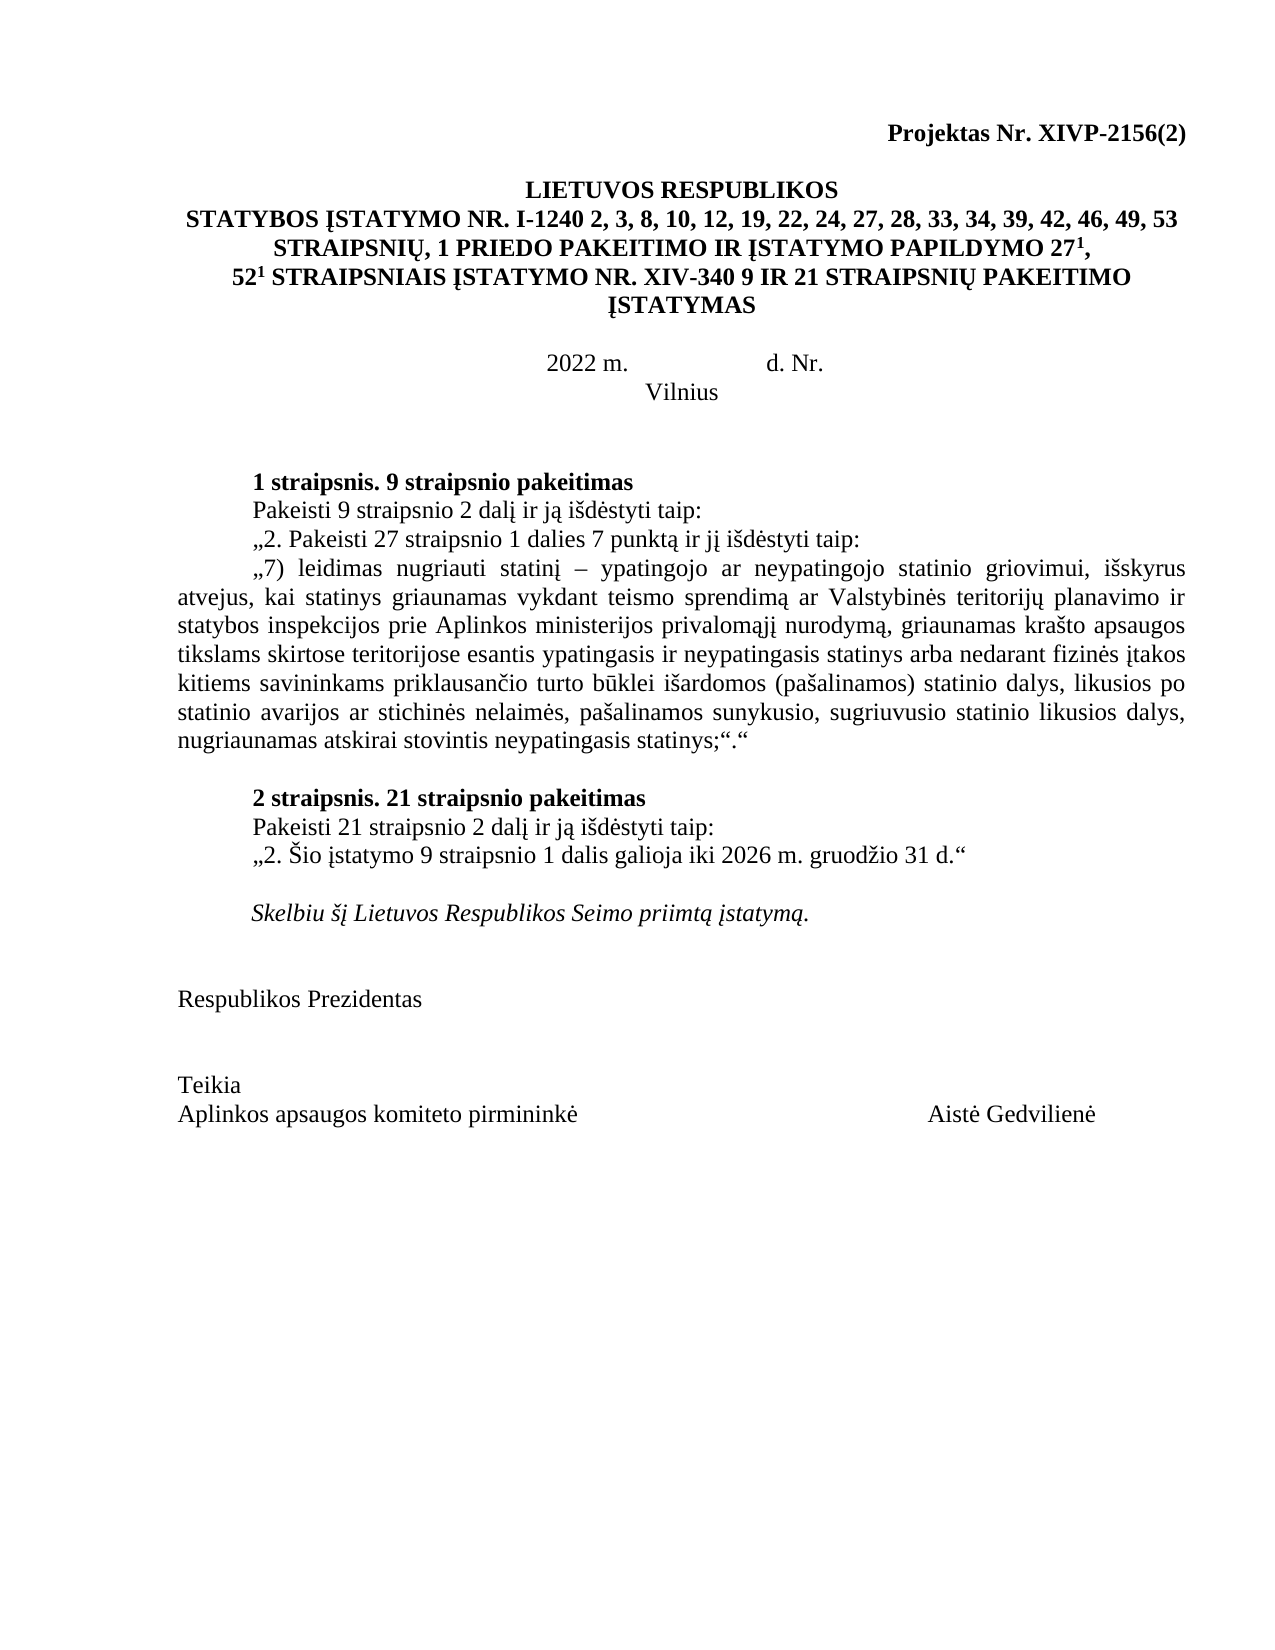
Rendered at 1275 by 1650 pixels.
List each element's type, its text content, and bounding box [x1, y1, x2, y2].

text 521 STRAIPSNIAIS ĮSTATYMO NR. XIV-340 9 IR 21 STRAIPSNIŲ PAKEITIMO [177, 262, 1186, 291]
text ĮSTATYMAS [177, 291, 1186, 319]
text „2. Šio įstatymo 9 straipsnio 1 dalis galioja iki 2026 m. gruodžio 31 d.“ [177, 841, 1186, 869]
text 1 straipsnis. 9 straipsnio pakeitimas [177, 467, 1186, 496]
text Aplinkos apsaugos komiteto pirmininkė Aistė Gedvilienė [177, 1099, 1186, 1128]
text „7) leidimas nugriauti statinį – ypatingojo ar neypatingojo statinio griovimui, išskyrus atvejus, kai statinys griaunamas vykdant teismo sprendimą ar Valstybinės teritorijų planavimo ir statybos inspekcijos prie Aplinkos ministerijos privalomąjį nurodymą, griaunamas krašto apsaugos tikslams skirtose teritorijose esantis ypatingasis ir neypatingasis statinys arba nedarant fizinės įtakos kitiems savininkams priklausančio turto būklei išardomos (pašalinamos) statinio dalys, likusios po statinio avarijos ar stichinės nelaimės, pašalinamos sunykusio, sugriuvusio statinio likusios dalys, nugriaunamas atskirai stovintis neypatingasis statinys;“.“ [177, 553, 1186, 754]
text „2. Pakeisti 27 straipsnio 1 dalies 7 punktą ir jį išdėstyti taip: [177, 524, 1186, 553]
text Teikia [177, 1071, 1186, 1099]
text Vilnius [177, 377, 1186, 406]
text Pakeisti 21 straipsnio 2 dalį ir ją išdėstyti taip: [177, 812, 1186, 841]
text 2022 m. d. Nr. [177, 348, 1186, 377]
text Pakeisti 9 straipsnio 2 dalį ir ją išdėstyti taip: [177, 496, 1186, 524]
text Skelbiu šį Lietuvos Respublikos Seimo priimtą įstatymą. [177, 898, 1186, 927]
text LIETUVOS RESPUBLIKOS STATYBOS ĮSTATYMO NR. I-1240 2, 3, 8, 10, 12, 19, 22, 24, 27, 28, 33, 34, 39, 42, 46, 49, 53 STRAIPSNIŲ, 1 PRIEDO PAKEITIMO IR ĮSTATYMO PAPILDYMO 271, [177, 176, 1186, 262]
text Projektas Nr. XIVP-2156(2) [177, 118, 1186, 176]
text Respublikos Prezidentas [177, 984, 1186, 1013]
text 2 straipsnis. 21 straipsnio pakeitimas [177, 783, 1186, 812]
